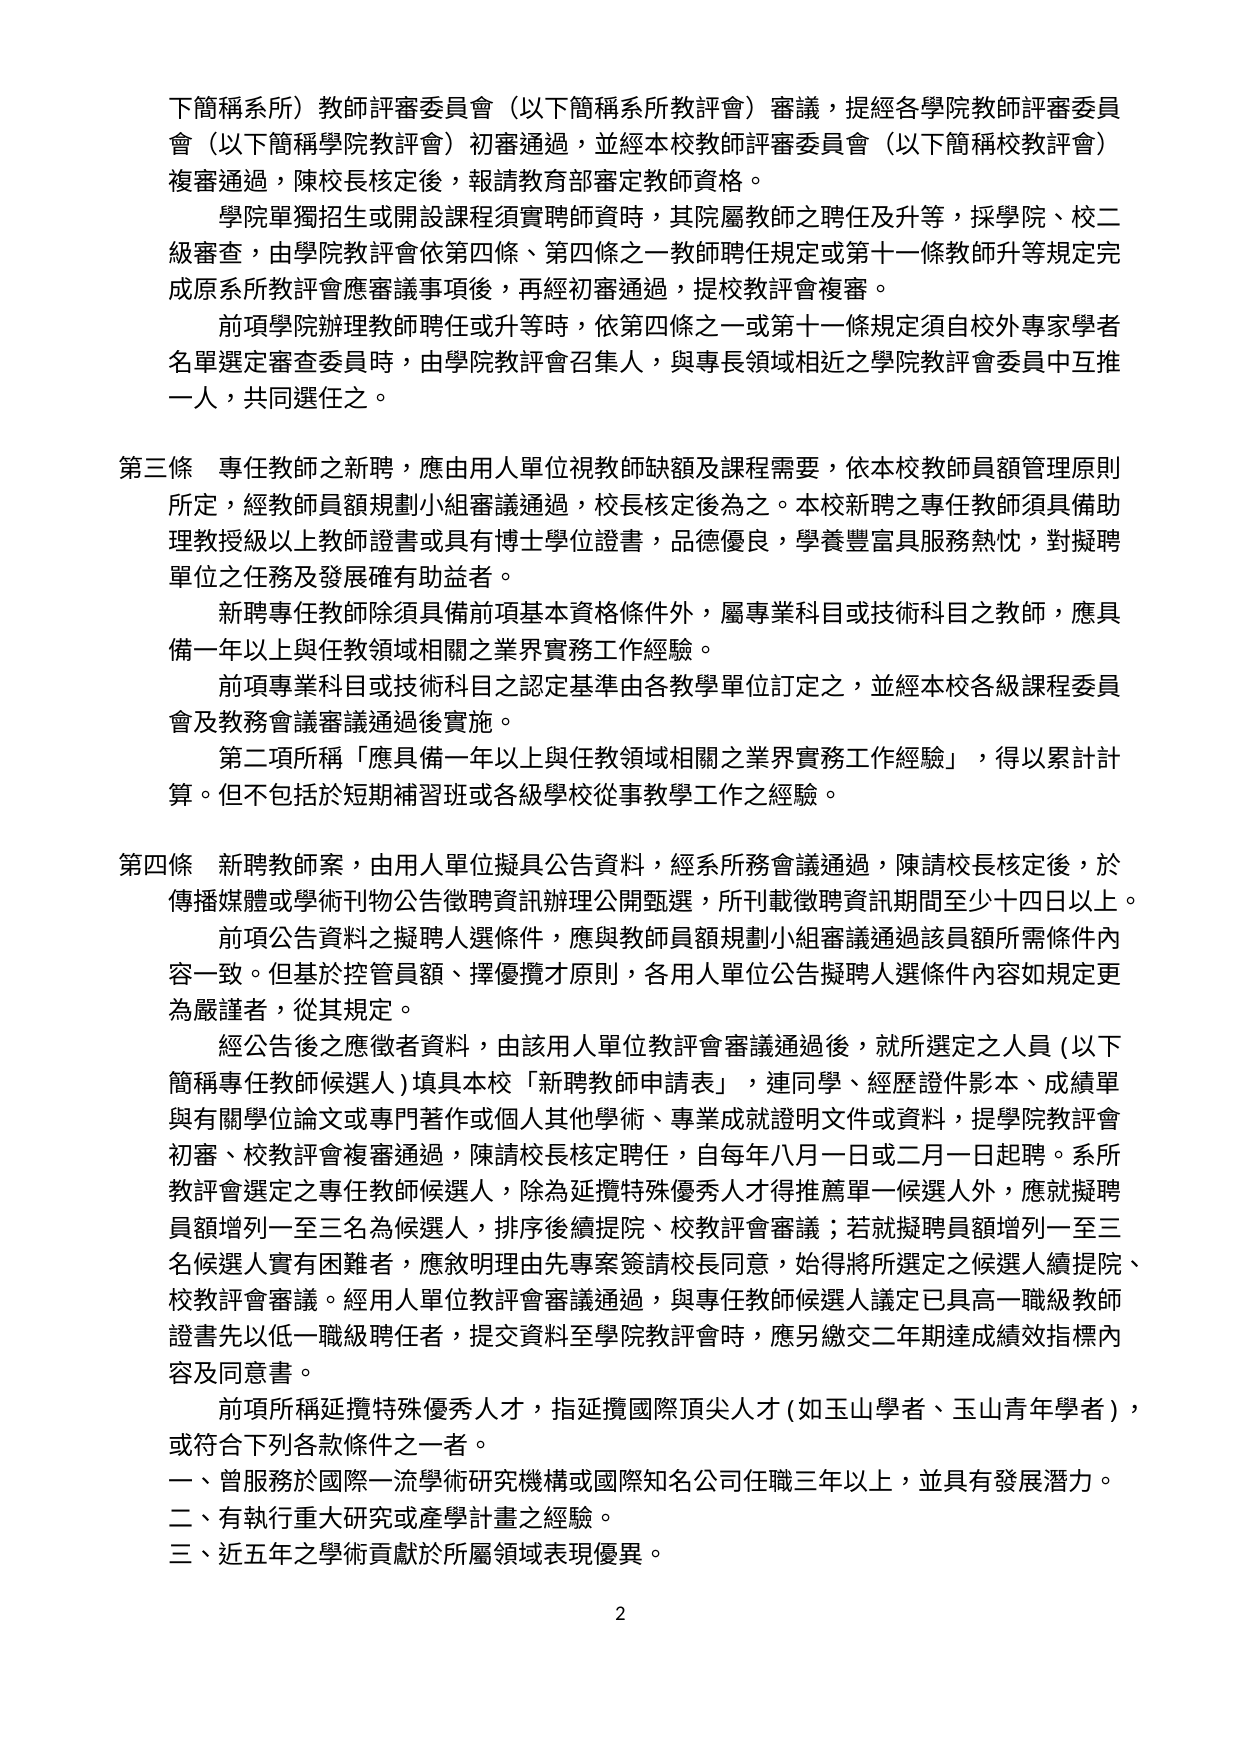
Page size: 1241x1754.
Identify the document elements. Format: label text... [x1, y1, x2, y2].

text 第三條 專任教師之新聘，應由用人單位視教師缺額及課程需要，依本校教師員額管理原則所定，經教師員額規劃小組審議通過，校長核定後為之。本校新聘之專任教師須具備助理教授級以上教師證書或具有博士學位證書，品德優良，學養豐富具服務熱忱，對擬聘單位之任務及發展確有助益者。 [118, 449, 1122, 594]
text 二、有執行重大研究或產學計畫之經驗。 [168, 1498, 1122, 1534]
text 前項所稱延攬特殊優秀人才，指延攬國際頂尖人才(如玉山學者、玉山青年學者)，或符合下列各款條件之一者。 [168, 1389, 1122, 1462]
text 前項公告資料之擬聘人選條件，應與教師員額規劃小組審議通過該員額所需條件內容一致。但基於控管員額、擇優攬才原則，各用人單位公告擬聘人選條件內容如規定更為嚴謹者，從其規定。 [168, 918, 1122, 1027]
text 第四條 新聘教師案，由用人單位擬具公告資料，經系所務會議通過，陳請校長核定後，於傳播媒體或學術刊物公告徵聘資訊辦理公開甄選，所刊載徵聘資訊期間至少十四日以上。 [118, 846, 1122, 918]
text 學院單獨招生或開設課程須實聘師資時，其院屬教師之聘任及升等，採學院、校二級審查，由學院教評會依第四條、第四條之一教師聘任規定或第十一條教師升等規定完成原系所教評會應審議事項後，再經初審通過，提校教評會複審。 [168, 197, 1122, 306]
text 經公告後之應徵者資料，由該用人單位教評會審議通過後，就所選定之人員(以下簡稱專任教師候選人)填具本校「新聘教師申請表」，連同學、經歷證件影本、成績單與有關學位論文或專門著作或個人其他學術、專業成就證明文件或資料，提學院教評會初審、校教評會複審通過，陳請校長核定聘任，自每年八月一日或二月一日起聘。系所教評會選定之專任教師候選人，除為延攬特殊優秀人才得推薦單一候選人外，應就擬聘員額增列一至三名為候選人，排序後續提院、校教評會審議；若就擬聘員額增列一至三名候選人實有困難者，應敘明理由先專案簽請校長同意，始得將所選定之候選人續提院、校教評會審議。經用人單位教評會審議通過，與專任教師候選人議定已具高一職級教師證書先以低一職級聘任者，提交資料至學院教評會時，應另繳交二年期達成績效指標內容及同意書。 [168, 1027, 1122, 1389]
text 一、曾服務於國際一流學術研究機構或國際知名公司任職三年以上，並具有發展潛力。 [168, 1462, 1122, 1498]
text 下簡稱系所）教師評審委員會（以下簡稱系所教評會）審議，提經各學院教師評審委員會（以下簡稱學院教評會）初審通過，並經本校教師評審委員會（以下簡稱校教評會）複審通過，陳校長核定後，報請教育部審定教師資格。 [118, 89, 1122, 197]
text 三、近五年之學術貢獻於所屬領域表現優異。 [168, 1534, 1122, 1571]
text 新聘專任教師除須具備前項基本資格條件外，屬專業科目或技術科目之教師，應具備一年以上與任教領域相關之業界實務工作經驗。 [168, 594, 1122, 666]
text 前項學院辦理教師聘任或升等時，依第四條之一或第十一條規定須自校外專家學者名單選定審查委員時，由學院教評會召集人，與專長領域相近之學院教評會委員中互推一人，共同選任之。 [168, 306, 1122, 415]
text 前項專業科目或技術科目之認定基準由各教學單位訂定之，並經本校各級課程委員會及教務會議審議通過後實施。 [168, 666, 1122, 739]
text 第二項所稱「應具備一年以上與任教領域相關之業界實務工作經驗」，得以累計計算。但不包括於短期補習班或各級學校從事教學工作之經驗。 [168, 739, 1122, 811]
